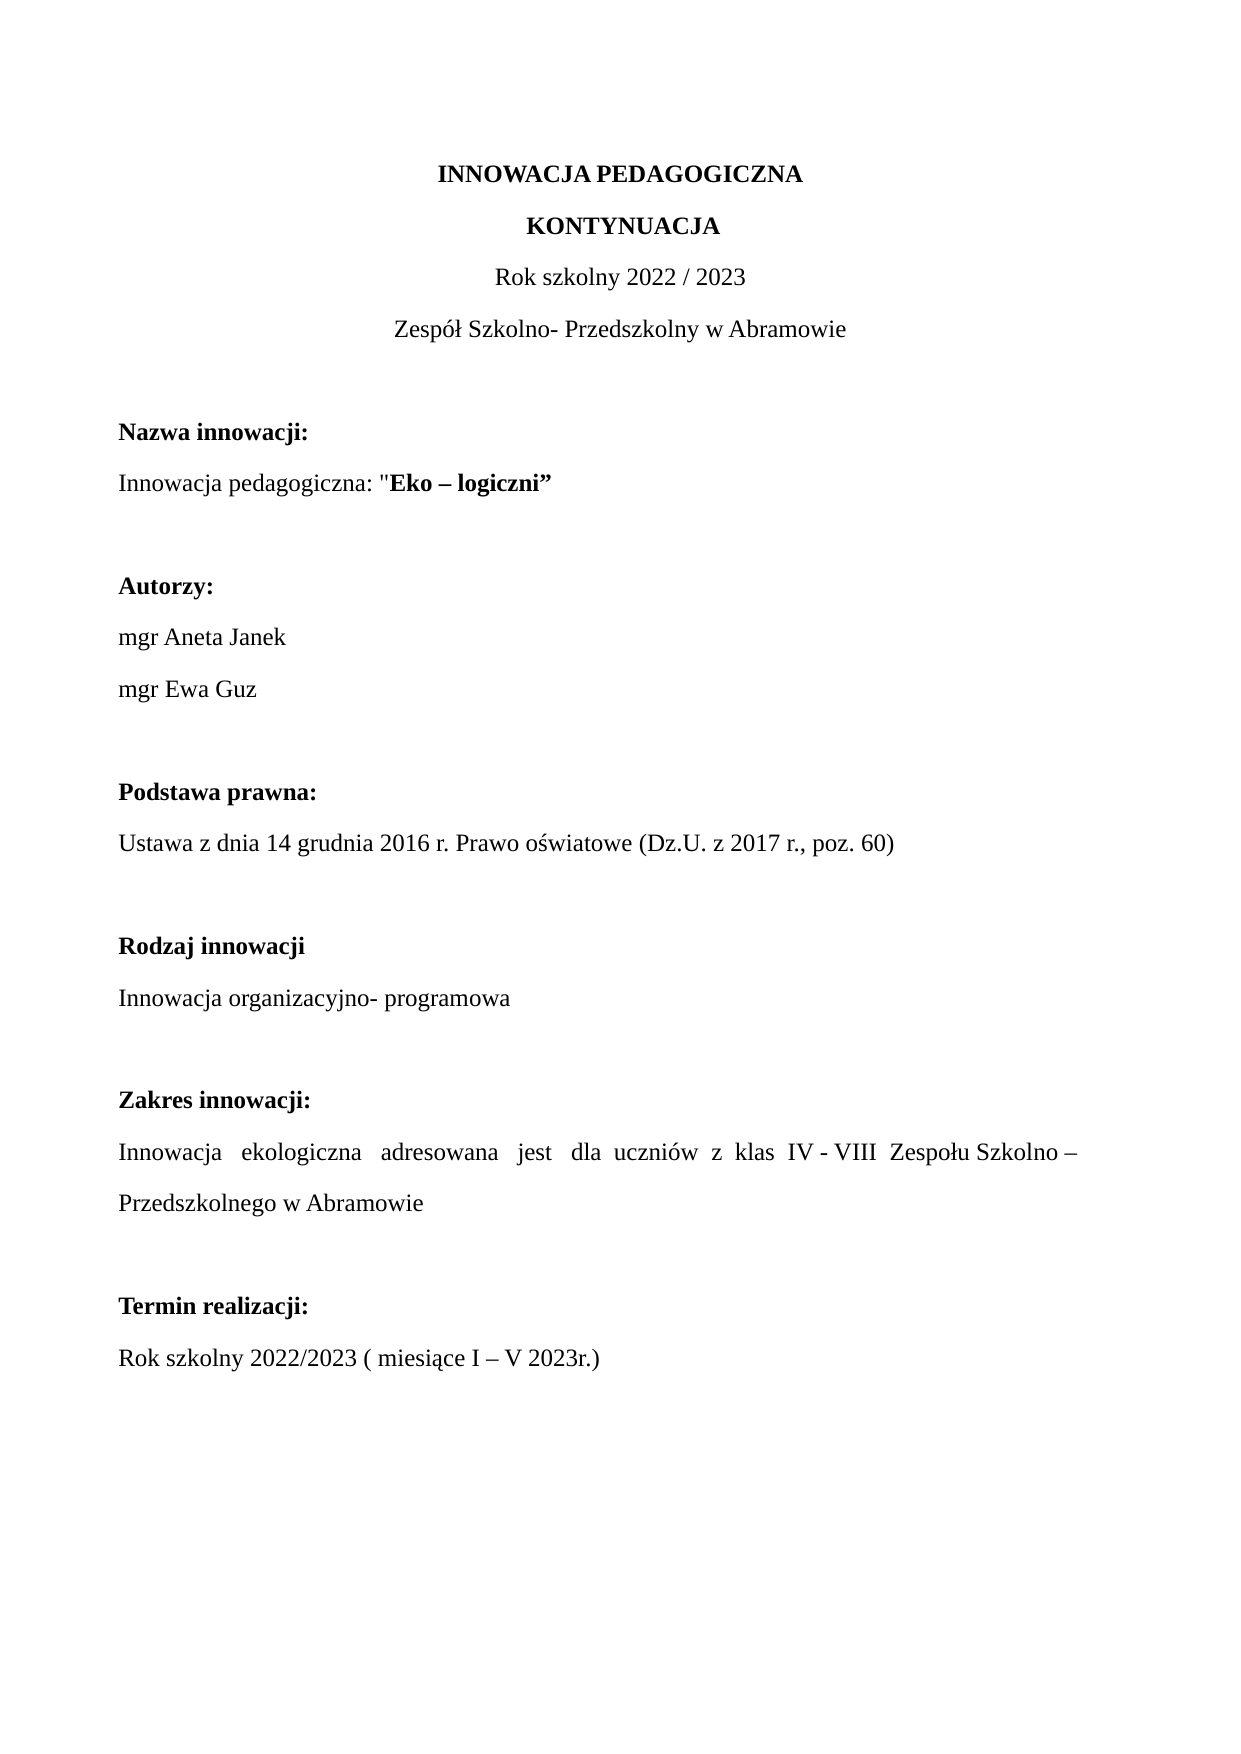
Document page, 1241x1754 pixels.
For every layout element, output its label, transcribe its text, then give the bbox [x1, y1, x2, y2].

text Autorzy: [118, 571, 1122, 600]
text Rok szkolny 2022 / 2023 [118, 262, 1122, 291]
text Podstawa prawna: [118, 777, 1122, 806]
text mgr Ewa Guz [118, 674, 1122, 703]
text Termin realizacji: [118, 1291, 1122, 1320]
text Ustawa z dnia 14 grudnia 2016 r. Prawo oświatowe (Dz.U. z 2017 r., poz. 60) [118, 828, 1122, 857]
text Innowacja organizacyjno- programowa [118, 983, 1122, 1011]
text Nazwa innowacji: [118, 417, 1122, 445]
text Innowacja pedagogiczna: "Eko – logiczni” [118, 468, 1122, 497]
text Rodzaj innowacji [118, 931, 1122, 960]
text KONTYNUACJA [118, 211, 1122, 239]
text Innowacja ekologiczna adresowana jest dla uczniów z klas IV - VIII Zespołu Szkolno – Przedszkolnego w Abramowie [118, 1137, 1122, 1217]
text INNOWACJA PEDAGOGICZNA [118, 159, 1122, 188]
text Zespół Szkolno- Przedszkolny w Abramowie [118, 314, 1122, 342]
text Rok szkolny 2022/2023 ( miesiące I – V 2023r.) [118, 1343, 1122, 1372]
text mgr Aneta Janek [118, 622, 1122, 651]
text Zakres innowacji: [118, 1086, 1122, 1114]
